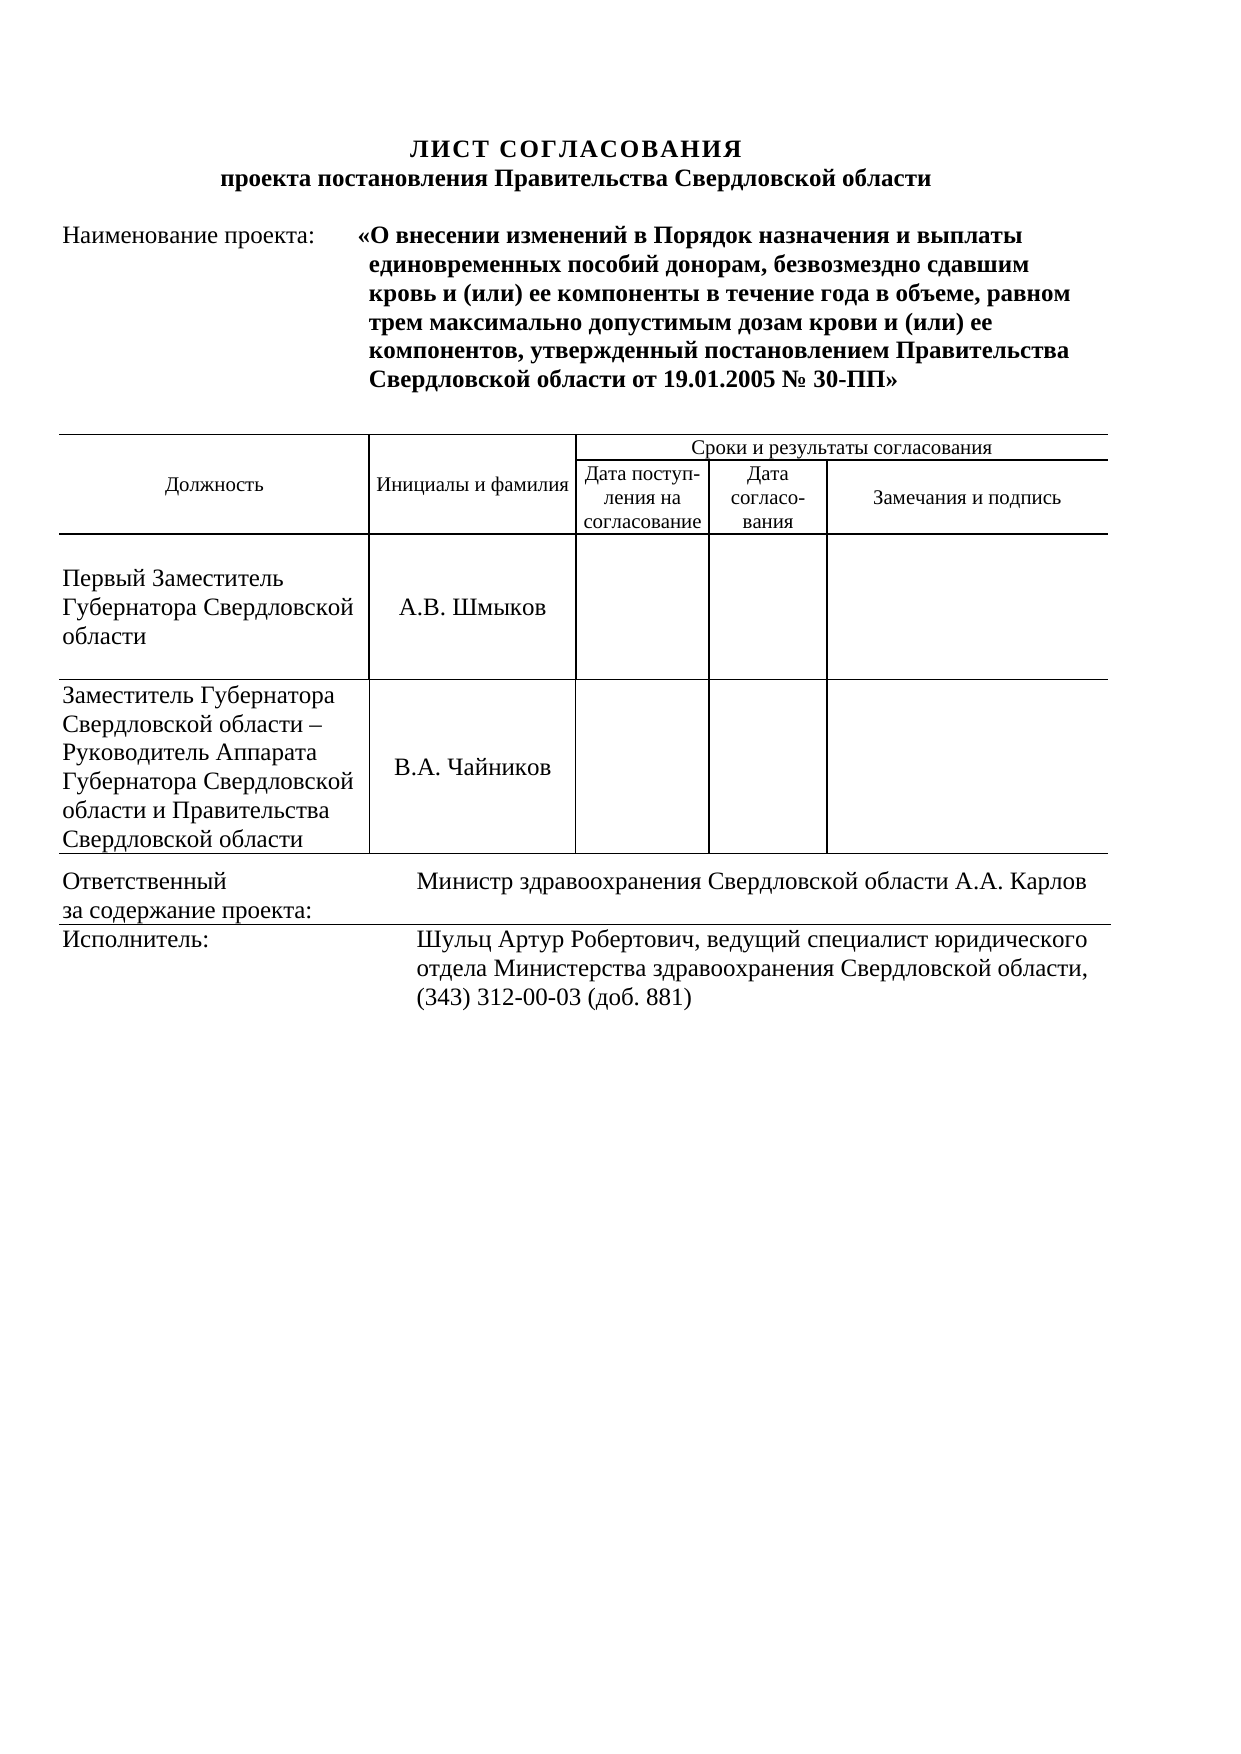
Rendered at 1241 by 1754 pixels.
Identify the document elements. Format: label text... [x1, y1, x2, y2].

table_cell Дата поступ­ления на согласование [577, 461, 708, 533]
table_cell Замечания и подпись [828, 461, 1107, 533]
table_header Сроки и результаты согласования [577, 435, 1107, 459]
table_header Наименование проекта: [59, 221, 354, 422]
table_cell [576, 680, 708, 852]
table_cell В.А. Чайников [370, 680, 575, 852]
table_cell [828, 680, 1107, 852]
table_cell Исполнитель: [59, 925, 413, 1011]
table_cell Заместитель Губернатора Свердловской области – Руководитель Аппарата Губернатора Свердловской области и Правительства Свердловской области [59, 680, 369, 852]
table_cell Дата согласо­вания [710, 461, 826, 533]
table_cell Первый Заместитель Губернатора Свердловской области [59, 535, 368, 678]
text ЛИСТ СОГЛАСОВАНИЯ [59, 134, 1092, 163]
table_cell [577, 535, 708, 678]
table_header Министр здравоохранения Свердловской области А.А. Карлов [414, 866, 1111, 923]
table_header Ответственный за содержание проекта: [59, 866, 413, 923]
table_header Должность [59, 435, 368, 533]
text проекта постановления Правительства Свердловской области [59, 163, 1092, 192]
table_cell Шульц Артур Робертович, ведущий специалист юридического отдела Министерства здравоохранения Свердловской области, (343) 312-00‑03 (доб. 881) [414, 925, 1111, 1011]
table_cell [710, 680, 826, 852]
table_cell [828, 535, 1107, 678]
table_cell [710, 535, 826, 678]
table_header «О внесении изменений в Порядок назначения и выплаты единовременных пособий донорам, безвозмездно сдавшим кровь и (или) ее компоненты в течение года в объеме, равном трем максимально допустимым дозам крови и (или) ее компонентов, утвержденный постановлением Правительства Свердловской области от 19.01.2005 № 30-ПП» [354, 221, 1078, 422]
table_cell А.В. Шмыков [370, 535, 575, 678]
table_header Инициалы и фамилия [370, 435, 575, 533]
